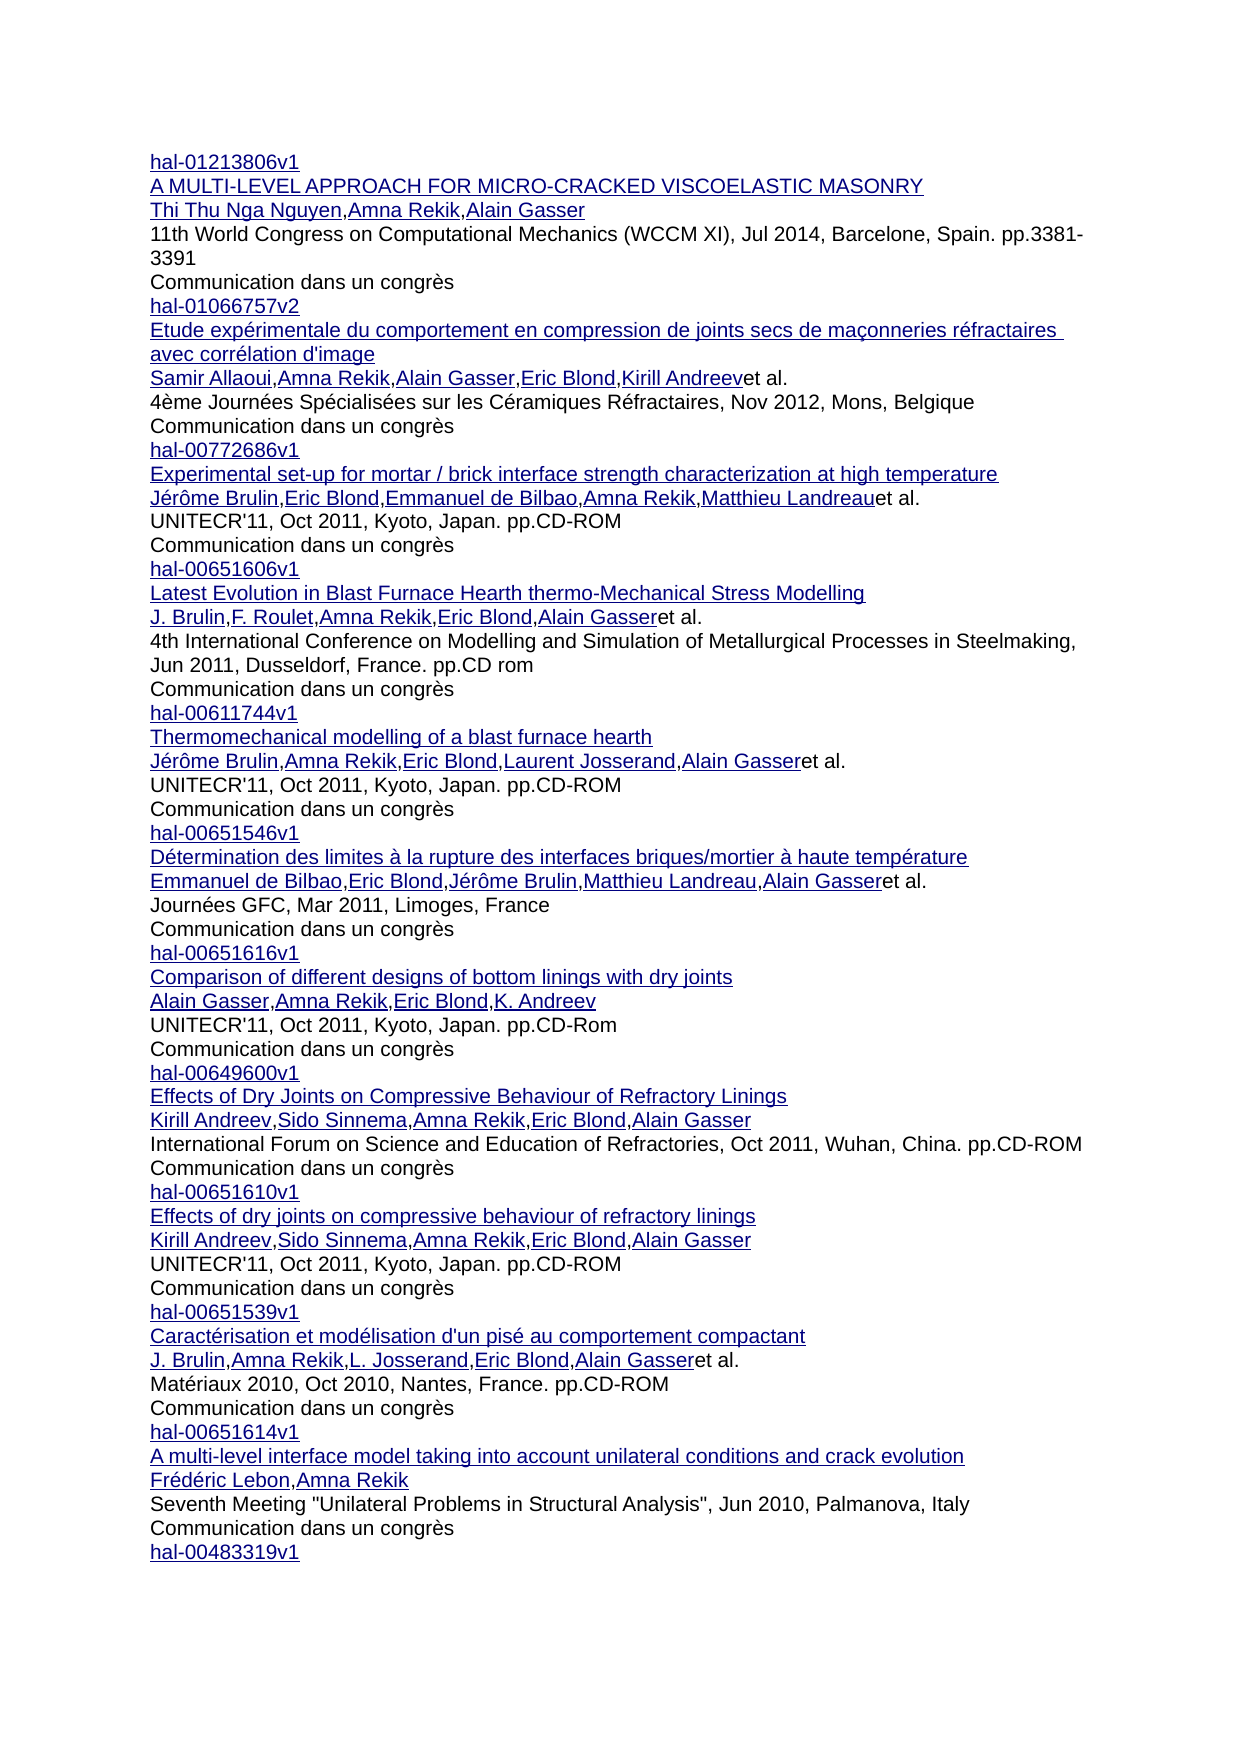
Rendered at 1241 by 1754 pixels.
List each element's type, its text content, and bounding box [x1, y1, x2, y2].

table_cell Etude expérimentale du comportement en compression de joints secs de maçonneries réfractaires avec corrélation d'image Samir Allaoui,Amna Rekik,Alain Gasser,Eric Blond,Kirill Andreevet al. 4ème Journées Spécialisées sur les Céramiques Réfractaires, Nov 2012, Mons, Belgique Communication dans un congrès hal-00772686v1 [150, 318, 1090, 461]
table_cell Détermination des limites à la rupture des interfaces briques/mortier à haute température Emmanuel de Bilbao,Eric Blond,Jérôme Brulin,Matthieu Landreau,Alain Gasseret al. Journées GFC, Mar 2011, Limoges, France Communication dans un congrès hal-00651616v1 [150, 845, 1090, 964]
table_cell Comparison of different designs of bottom linings with dry joints Alain Gasser,Amna Rekik,Eric Blond,K. Andreev UNITECR'11, Oct 2011, Kyoto, Japan. pp.CD-Rom Communication dans un congrès hal-00649600v1 [150, 965, 1090, 1084]
table_cell Effects of dry joints on compressive behaviour of refractory linings Kirill Andreev,Sido Sinnema,Amna Rekik,Eric Blond,Alain Gasser UNITECR'11, Oct 2011, Kyoto, Japan. pp.CD-ROM Communication dans un congrès hal-00651539v1 [150, 1204, 1090, 1324]
table_cell Thermomechanical modelling of a blast furnace hearth Jérôme Brulin,Amna Rekik,Eric Blond,Laurent Josserand,Alain Gasseret al. UNITECR'11, Oct 2011, Kyoto, Japan. pp.CD-ROM Communication dans un congrès hal-00651546v1 [150, 725, 1090, 845]
table_cell A MULTI-LEVEL APPROACH FOR MICRO-CRACKED VISCOELASTIC MASONRY Thi Thu Nga Nguyen,Amna Rekik,Alain Gasser 11th World Congress on Computational Mechanics (WCCM XI), Jul 2014, Barcelone, Spain. pp.3381-3391 Communication dans un congrès hal-01066757v2 [150, 174, 1090, 318]
table_cell Experimental set-up for mortar / brick interface strength characterization at high temperature Jérôme Brulin,Eric Blond,Emmanuel de Bilbao,Amna Rekik,Matthieu Landreauet al. UNITECR'11, Oct 2011, Kyoto, Japan. pp.CD-ROM Communication dans un congrès hal-00651606v1 [150, 461, 1090, 581]
table_cell Effects of Dry Joints on Compressive Behaviour of Refractory Linings Kirill Andreev,Sido Sinnema,Amna Rekik,Eric Blond,Alain Gasser International Forum on Science and Education of Refractories, Oct 2011, Wuhan, China. pp.CD-ROM Communication dans un congrès hal-00651610v1 [150, 1084, 1090, 1204]
table_cell hal-01213806v1 [150, 150, 1090, 174]
table_cell A multi-level interface model taking into account unilateral conditions and crack evolution Frédéric Lebon,Amna Rekik Seventh Meeting "Unilateral Problems in Structural Analysis", Jun 2010, Palmanova, Italy Communication dans un congrès hal-00483319v1 [150, 1444, 1090, 1563]
table_cell Latest Evolution in Blast Furnace Hearth thermo-Mechanical Stress Modelling J. Brulin,F. Roulet,Amna Rekik,Eric Blond,Alain Gasseret al. 4th International Conference on Modelling and Simulation of Metallurgical Processes in Steelmaking, Jun 2011, Dusseldorf, France. pp.CD rom Communication dans un congrès hal-00611744v1 [150, 581, 1090, 725]
table_cell Caractérisation et modélisation d'un pisé au comportement compactant J. Brulin,Amna Rekik,L. Josserand,Eric Blond,Alain Gasseret al. Matériaux 2010, Oct 2010, Nantes, France. pp.CD-ROM Communication dans un congrès hal-00651614v1 [150, 1324, 1090, 1444]
